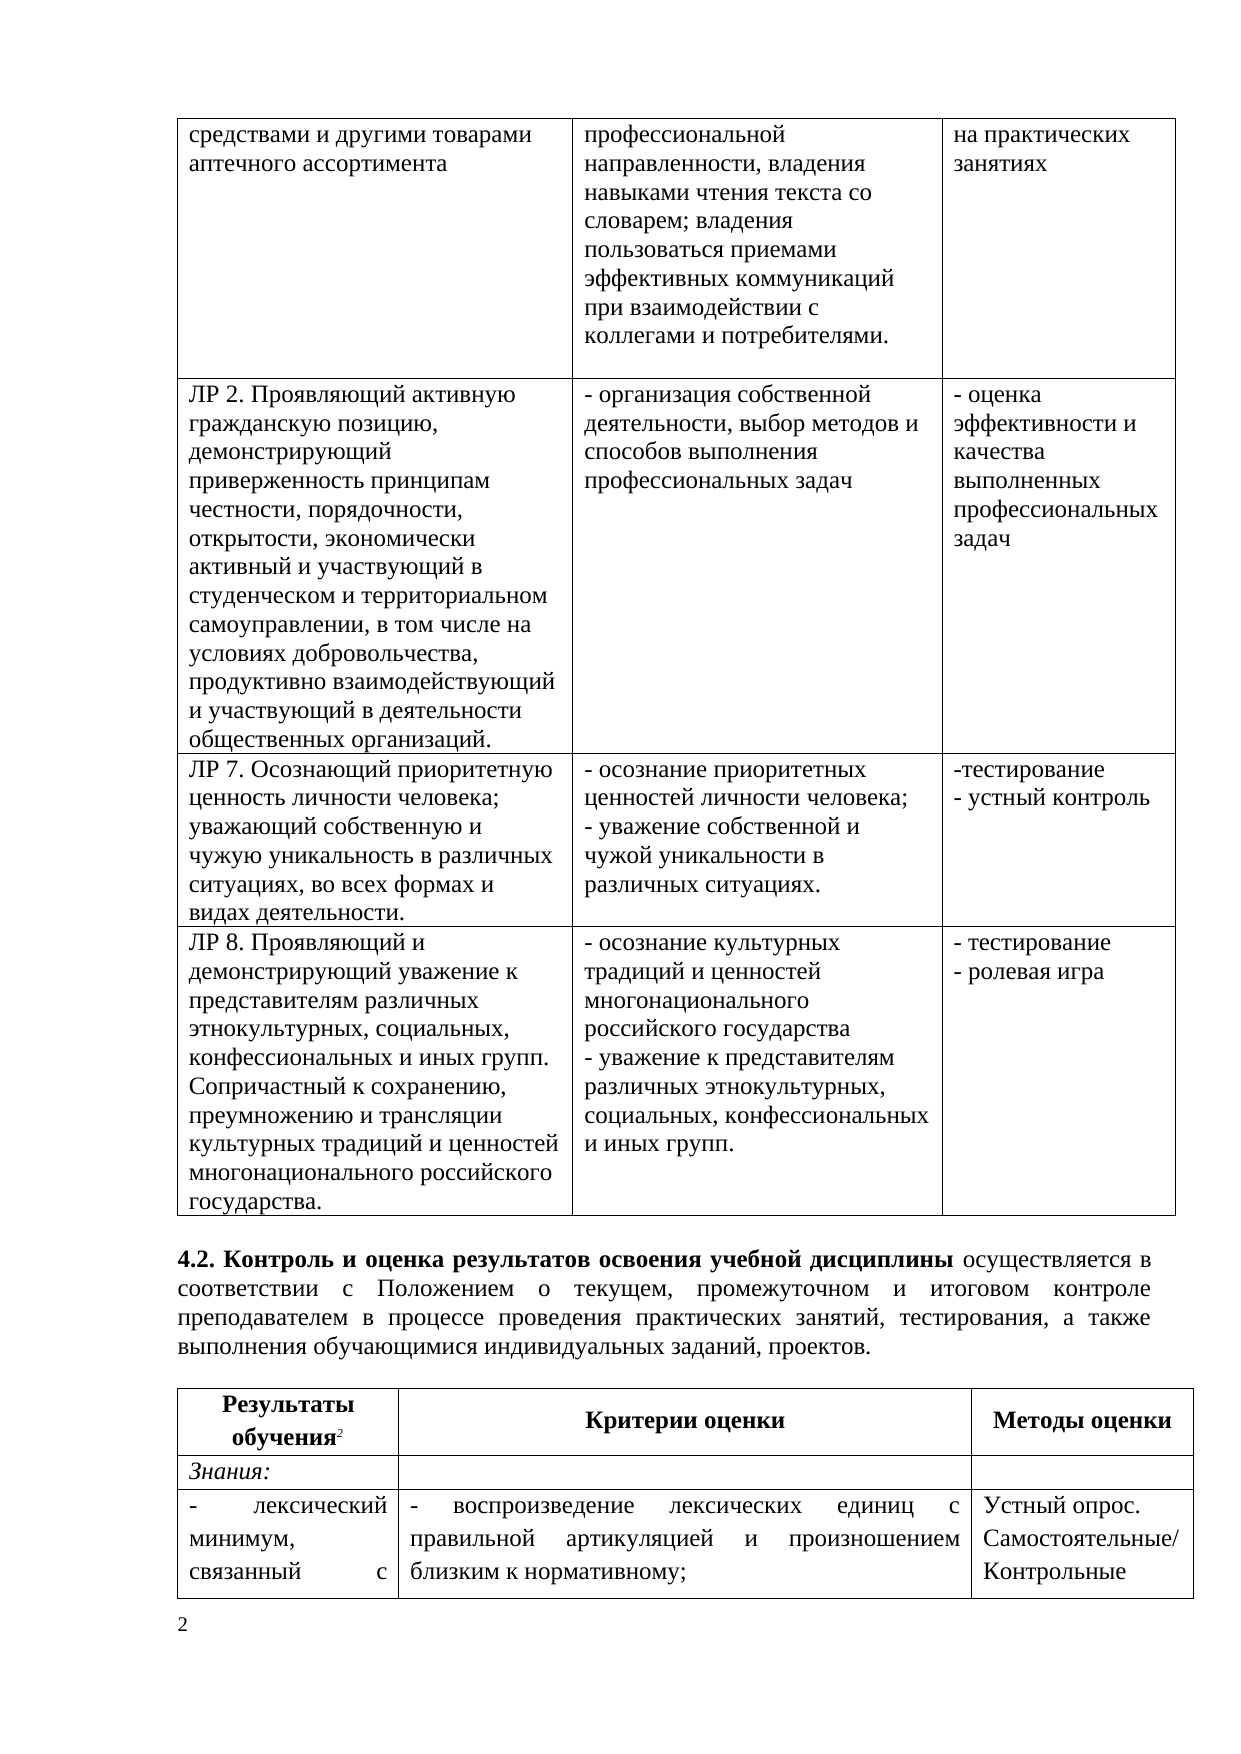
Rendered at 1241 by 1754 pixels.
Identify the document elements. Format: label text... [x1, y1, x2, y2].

text 4.2. Контроль и оценка результатов освоения учебной дисциплины осуществляется в соответствии с Положением о текущем, промежуточном и итоговом контроле преподавателем в процессе проведения практических занятий, тестирования, а также выполнения обучающимися индивидуальных заданий, проектов. [177, 1244, 1152, 1359]
table_cell - лексический минимум, связанный с [178, 1490, 398, 1598]
table_cell ЛР 8. Проявляющий и демонстрирующий уважение к представителям различных этнокультурных, социальных, конфессиональных и иных групп. Сопричастный к сохранению, преумножению и трансляции культурных традиций и ценностей многонационального российского государства. [178, 927, 572, 1215]
table_cell - организация собственной деятельности, выбор методов и способов выполнения профессиональных задач [573, 379, 942, 753]
table_cell -тестирование - устный контроль [943, 754, 1175, 926]
table_header Критерии оценки [399, 1389, 971, 1455]
table_header Методы оценки [972, 1389, 1193, 1455]
table_cell - осознание приоритетных ценностей личности человека; - уважение собственной и чужой уникальности в различных ситуациях. [573, 754, 942, 926]
table_cell [399, 1456, 971, 1489]
table_cell [972, 1456, 1193, 1489]
table_cell на практических занятиях [943, 119, 1175, 378]
table_cell ЛР 2. Проявляющий активную гражданскую позицию, демонстрирующий приверженность принципам честности, порядочности, открытости, экономически активный и участвующий в студенческом и территориальном самоуправлении, в том числе на условиях добровольчества, продуктивно взаимодействующий и участвующий в деятельности общественных организаций. [178, 379, 572, 753]
table_cell - оценка эффективности и качества выполненных профессиональных задач [943, 379, 1175, 753]
table_cell - осознание культурных традиций и ценностей многонационального российского государства - уважение к представителям различных этнокультурных, социальных, конфессиональных и иных групп. [573, 927, 942, 1215]
table_header Результаты обучения [178, 1389, 398, 1455]
table_cell профессиональной направленности, владения навыками чтения текста со словарем; владения пользоваться приемами эффективных коммуникаций при взаимодействии с коллегами и потребителями. [573, 119, 942, 378]
table_cell - воспроизведение лексических единиц с правильной артикуляцией и произношением близким к нормативному; [399, 1490, 971, 1598]
table_cell Знания: [178, 1456, 398, 1489]
table_cell средствами и другими товарами аптечного ассортимента [178, 119, 572, 378]
table_cell ЛР 7. Осознающий приоритетную ценность личности человека; уважающий собственную и чужую уникальность в различных ситуациях, во всех формах и видах деятельности. [178, 754, 572, 926]
table_cell - тестирование - ролевая игра [943, 927, 1175, 1215]
table_cell Устный опрос. Самостоятельные/ Контрольные [972, 1490, 1193, 1598]
